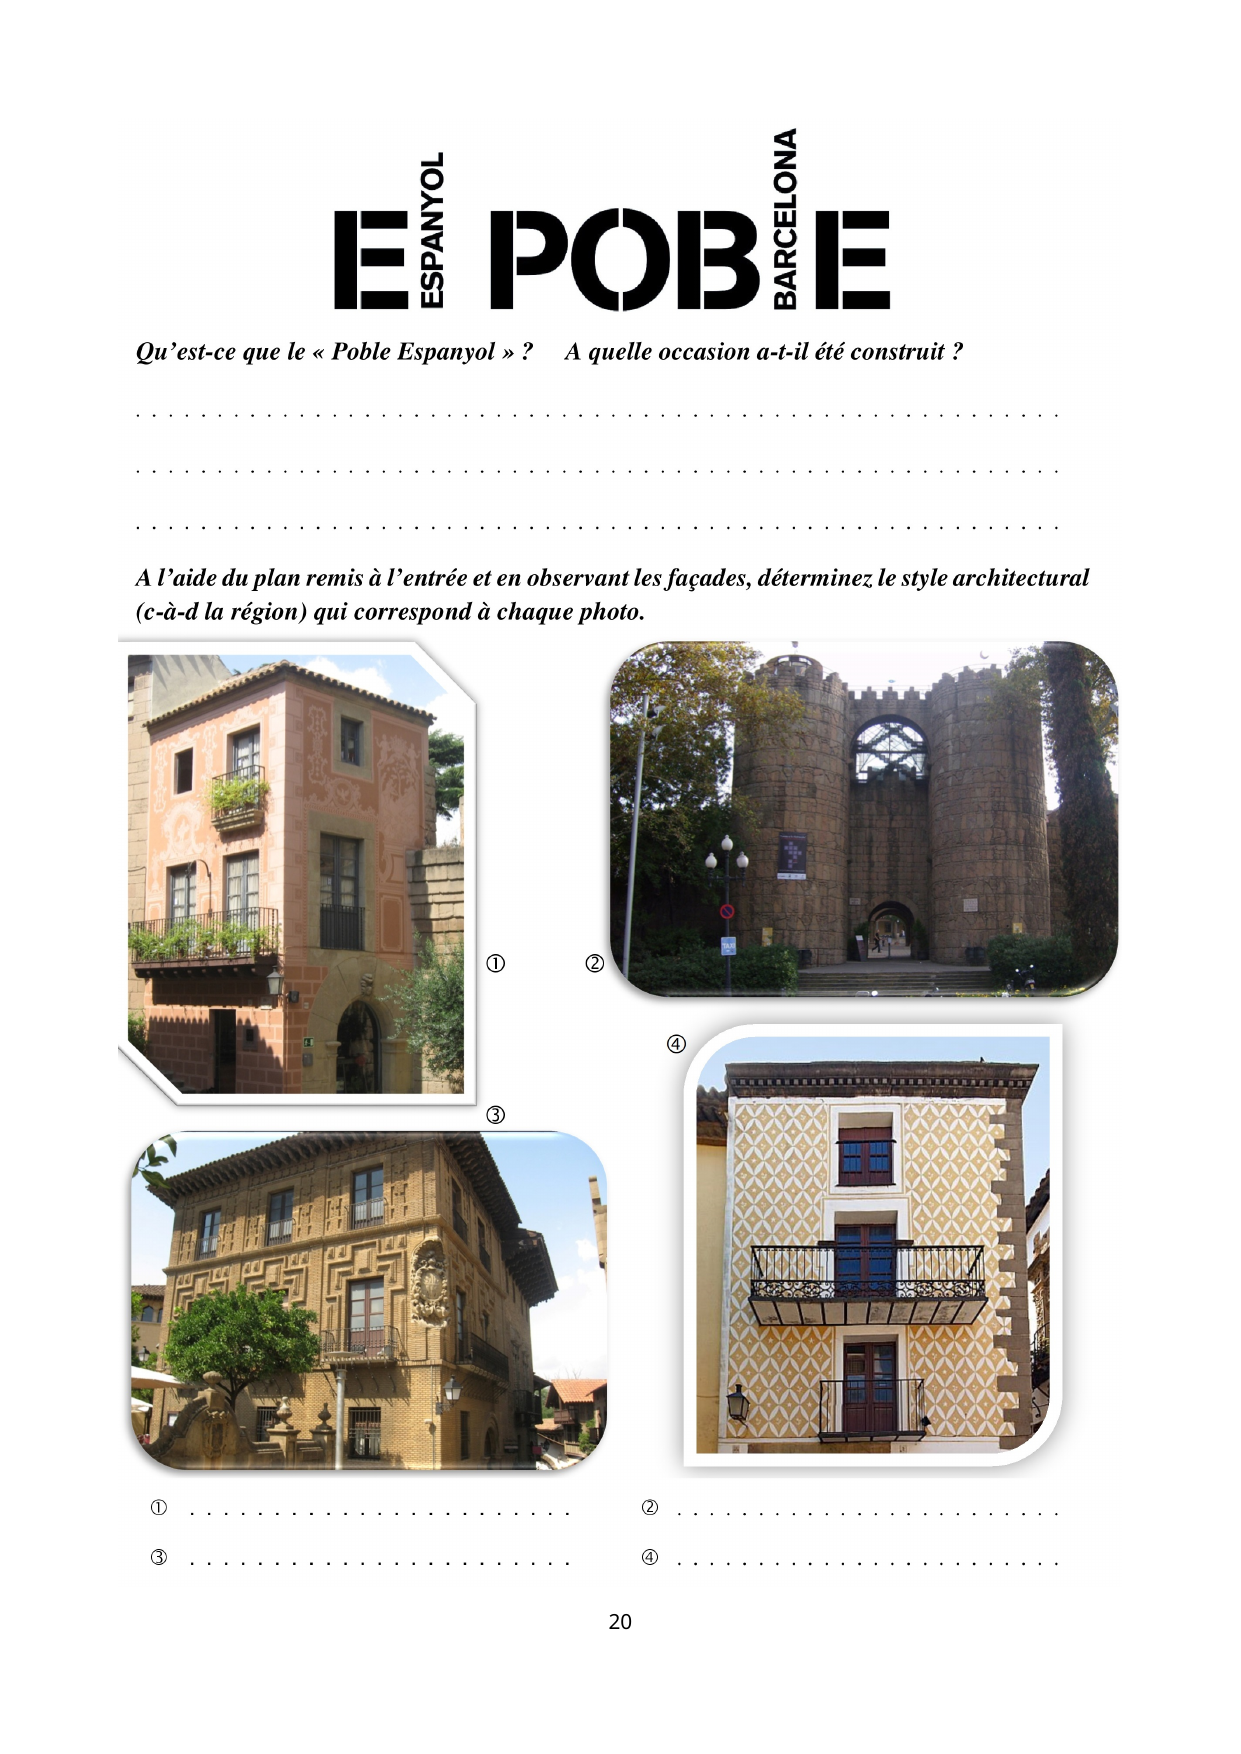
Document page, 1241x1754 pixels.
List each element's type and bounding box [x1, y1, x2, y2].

picture [118, 118, 1123, 1587]
